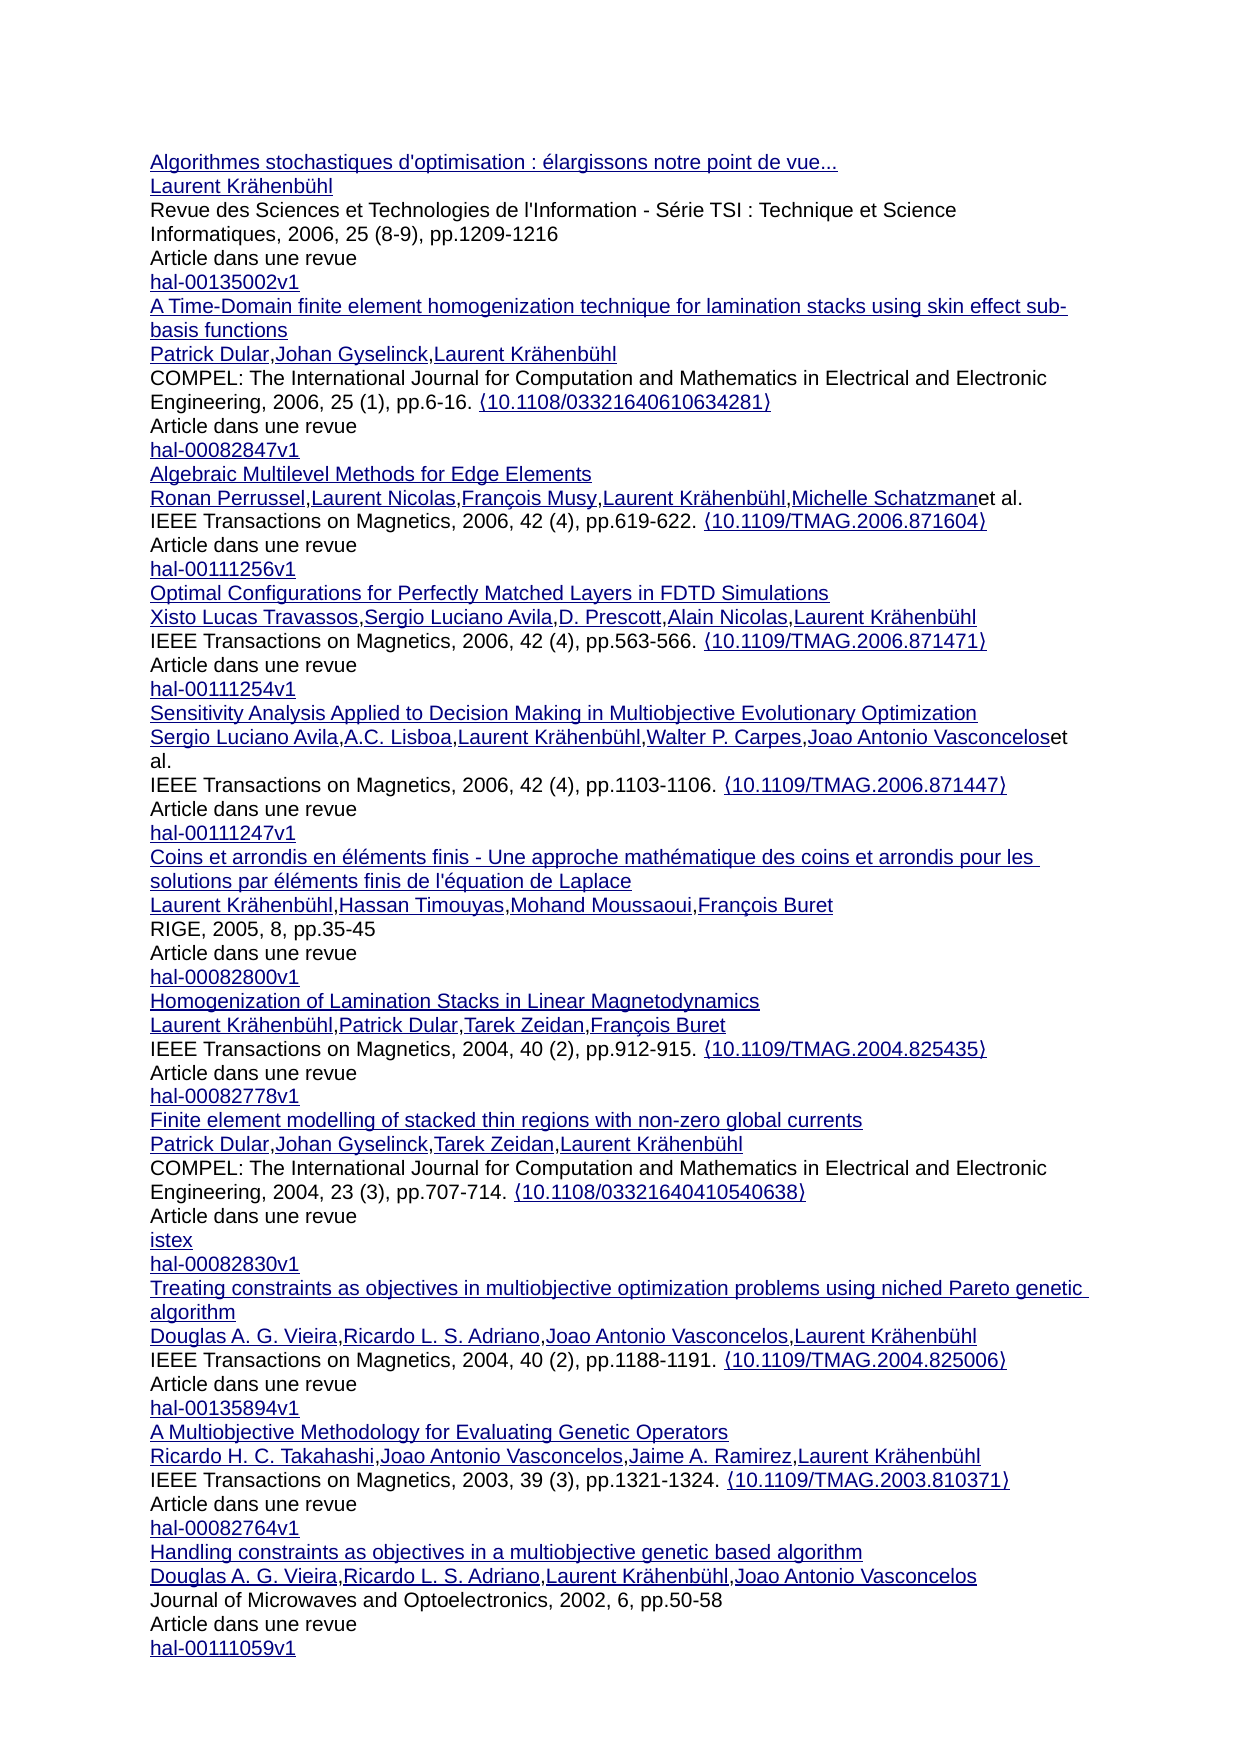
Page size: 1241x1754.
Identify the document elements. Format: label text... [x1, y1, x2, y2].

table_cell A Time-Domain finite element homogenization technique for lamination stacks using skin effect sub-basis functions Patrick Dular,Johan Gyselinck,Laurent Krähenbühl COMPEL: The International Journal for Computation and Mathematics in Electrical and Electronic Engineering, 2006, 25 (1), pp.6-16. ⟨10.1108/03321640610634281⟩ Article dans une revue hal-00082847v1 [150, 294, 1090, 461]
table_cell Coins et arrondis en éléments finis - Une approche mathématique des coins et arrondis pour les solutions par éléments finis de l'équation de Laplace Laurent Krähenbühl,Hassan Timouyas,Mohand Moussaoui,François Buret RIGE, 2005, 8, pp.35-45 Article dans une revue hal-00082800v1 [150, 845, 1090, 988]
table_cell Algebraic Multilevel Methods for Edge Elements Ronan Perrussel,Laurent Nicolas,François Musy,Laurent Krähenbühl,Michelle Schatzmanet al. IEEE Transactions on Magnetics, 2006, 42 (4), pp.619-622. ⟨10.1109/TMAG.2006.871604⟩ Article dans une revue hal-00111256v1 [150, 461, 1090, 581]
table_cell Handling constraints as objectives in a multiobjective genetic based algorithm Douglas A. G. Vieira,Ricardo L. S. Adriano,Laurent Krähenbühl,Joao Antonio Vasconcelos Journal of Microwaves and Optoelectronics, 2002, 6, pp.50-58 Article dans une revue hal-00111059v1 [150, 1540, 1090, 1659]
table_cell Sensitivity Analysis Applied to Decision Making in Multiobjective Evolutionary Optimization Sergio Luciano Avila,A.C. Lisboa,Laurent Krähenbühl,Walter P. Carpes,Joao Antonio Vasconceloset al. IEEE Transactions on Magnetics, 2006, 42 (4), pp.1103-1106. ⟨10.1109/TMAG.2006.871447⟩ Article dans une revue hal-00111247v1 [150, 701, 1090, 845]
table_cell Finite element modelling of stacked thin regions with non-zero global currents Patrick Dular,Johan Gyselinck,Tarek Zeidan,Laurent Krähenbühl COMPEL: The International Journal for Computation and Mathematics in Electrical and Electronic Engineering, 2004, 23 (3), pp.707-714. ⟨10.1108/03321640410540638⟩ Article dans une revue istex hal-00082830v1 [150, 1108, 1090, 1276]
table_cell Algorithmes stochastiques d'optimisation : élargissons notre point de vue... Laurent Krähenbühl Revue des Sciences et Technologies de l'Information - Série TSI : Technique et Science Informatiques, 2006, 25 (8-9), pp.1209-1216 Article dans une revue hal-00135002v1 [150, 150, 1090, 294]
table_cell Treating constraints as objectives in multiobjective optimization problems using niched Pareto genetic algorithm Douglas A. G. Vieira,Ricardo L. S. Adriano,Joao Antonio Vasconcelos,Laurent Krähenbühl IEEE Transactions on Magnetics, 2004, 40 (2), pp.1188-1191. ⟨10.1109/TMAG.2004.825006⟩ Article dans une revue hal-00135894v1 [150, 1276, 1090, 1420]
table_cell Homogenization of Lamination Stacks in Linear Magnetodynamics Laurent Krähenbühl,Patrick Dular,Tarek Zeidan,François Buret IEEE Transactions on Magnetics, 2004, 40 (2), pp.912-915. ⟨10.1109/TMAG.2004.825435⟩ Article dans une revue hal-00082778v1 [150, 989, 1090, 1108]
table_cell A Multiobjective Methodology for Evaluating Genetic Operators Ricardo H. C. Takahashi,Joao Antonio Vasconcelos,Jaime A. Ramirez,Laurent Krähenbühl IEEE Transactions on Magnetics, 2003, 39 (3), pp.1321-1324. ⟨10.1109/TMAG.2003.810371⟩ Article dans une revue hal-00082764v1 [150, 1420, 1090, 1539]
table_cell Optimal Configurations for Perfectly Matched Layers in FDTD Simulations Xisto Lucas Travassos,Sergio Luciano Avila,D. Prescott,Alain Nicolas,Laurent Krähenbühl IEEE Transactions on Magnetics, 2006, 42 (4), pp.563-566. ⟨10.1109/TMAG.2006.871471⟩ Article dans une revue hal-00111254v1 [150, 581, 1090, 701]
